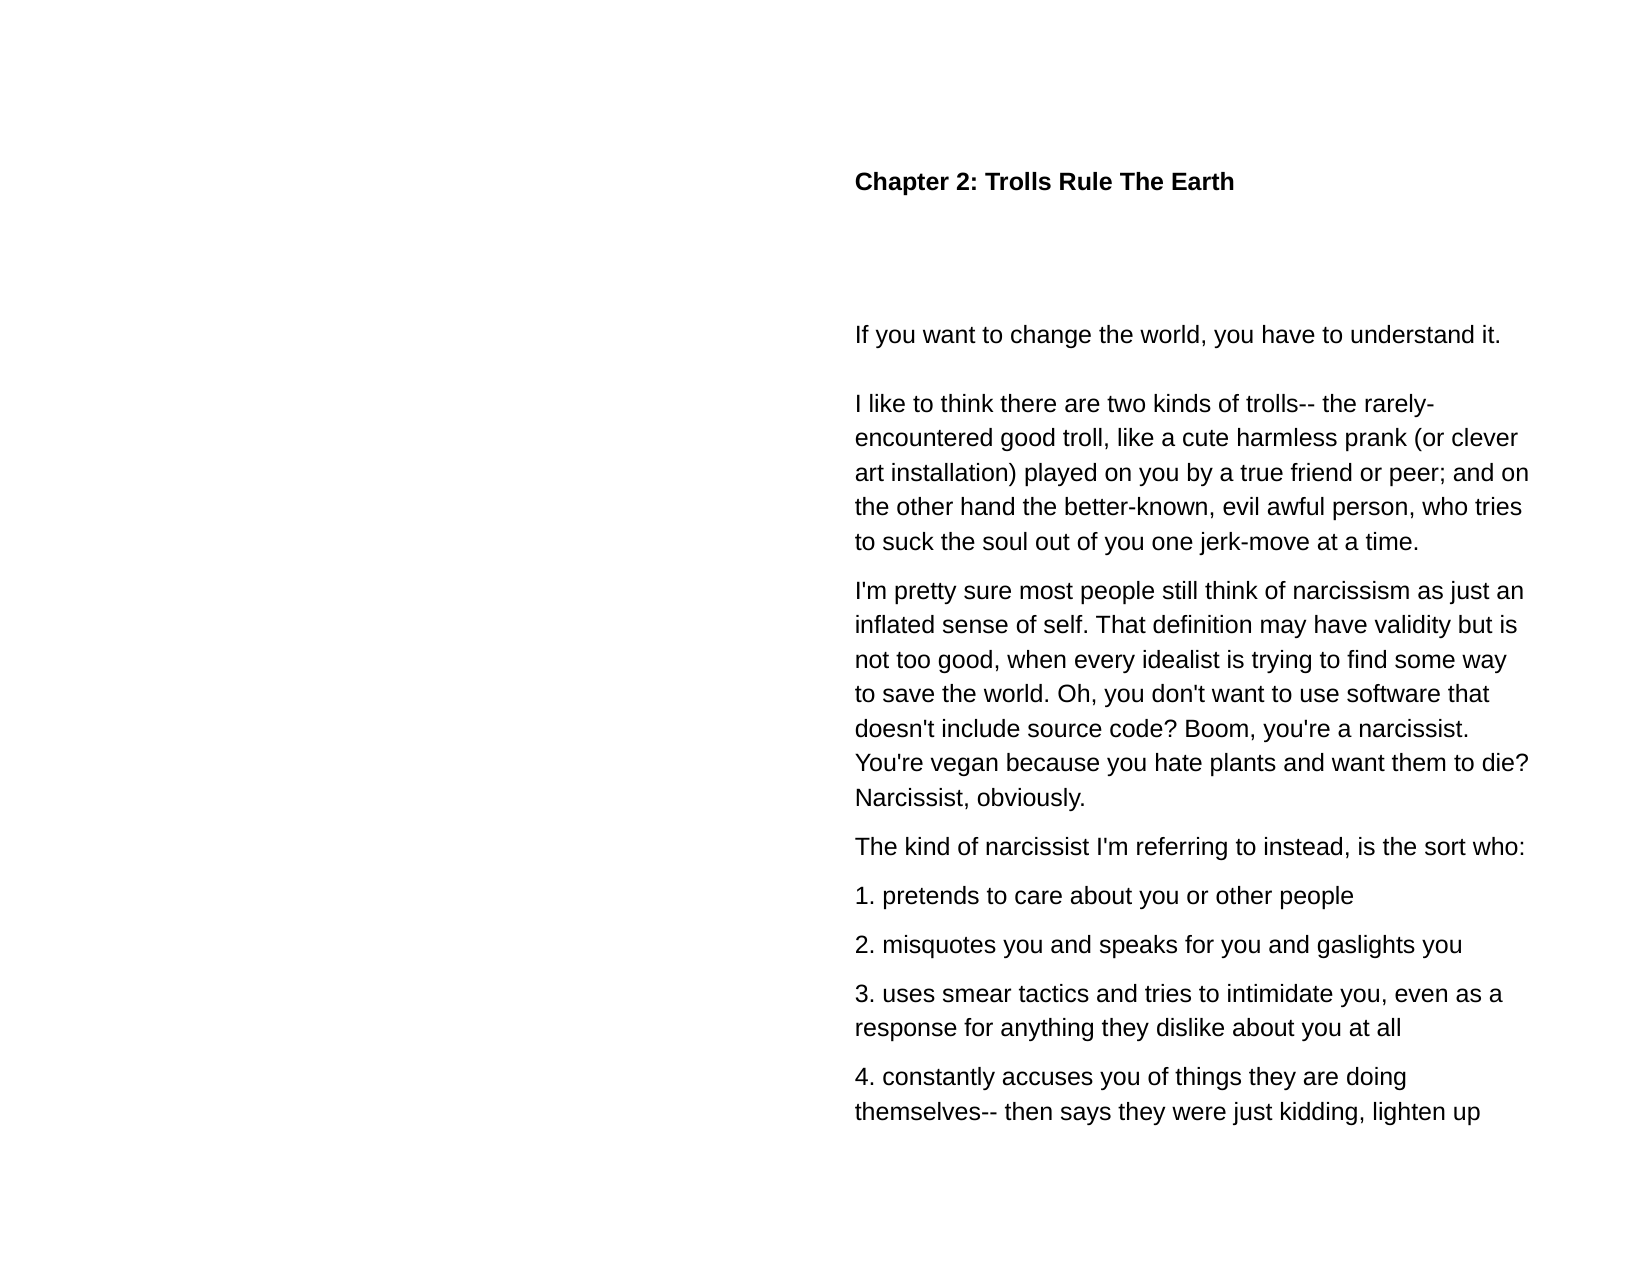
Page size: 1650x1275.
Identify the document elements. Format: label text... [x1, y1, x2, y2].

text Chapter 2: Trolls Rule The Earth [854, 167, 1532, 196]
text I'm pretty sure most people still think of narcissism as just an inflated sense of self. That definition may have validity but is not too good, when every idealist is trying to find some way to save the world. Oh, you don't want to use software that doesn't include source code? Boom, you're a narcissist. You're vegan because you hate plants and want them to die? Narcissist, obviously. [854, 576, 1532, 811]
text The kind of narcissist I'm referring to instead, is the sort who: [854, 832, 1532, 860]
text 2. misquotes you and speaks for you and gaslights you [854, 930, 1532, 958]
text 3. uses smear tactics and tries to intimidate you, even as a response for anything they dislike about you at all [854, 979, 1532, 1042]
text I like to think there are two kinds of trolls-- the rarely-encountered good troll, like a cute harmless prank (or clever art installation) played on you by a true friend or peer; and on the other hand the better-known, evil awful person, who tries to suck the soul out of you one jerk-move at a time. [854, 389, 1532, 555]
text If you want to change the world, you have to understand it. [854, 320, 1532, 348]
text 4. constantly accuses you of things they are doing themselves-- then says they were just kidding, lighten up [854, 1062, 1532, 1126]
text 1. pretends to care about you or other people [854, 881, 1532, 909]
